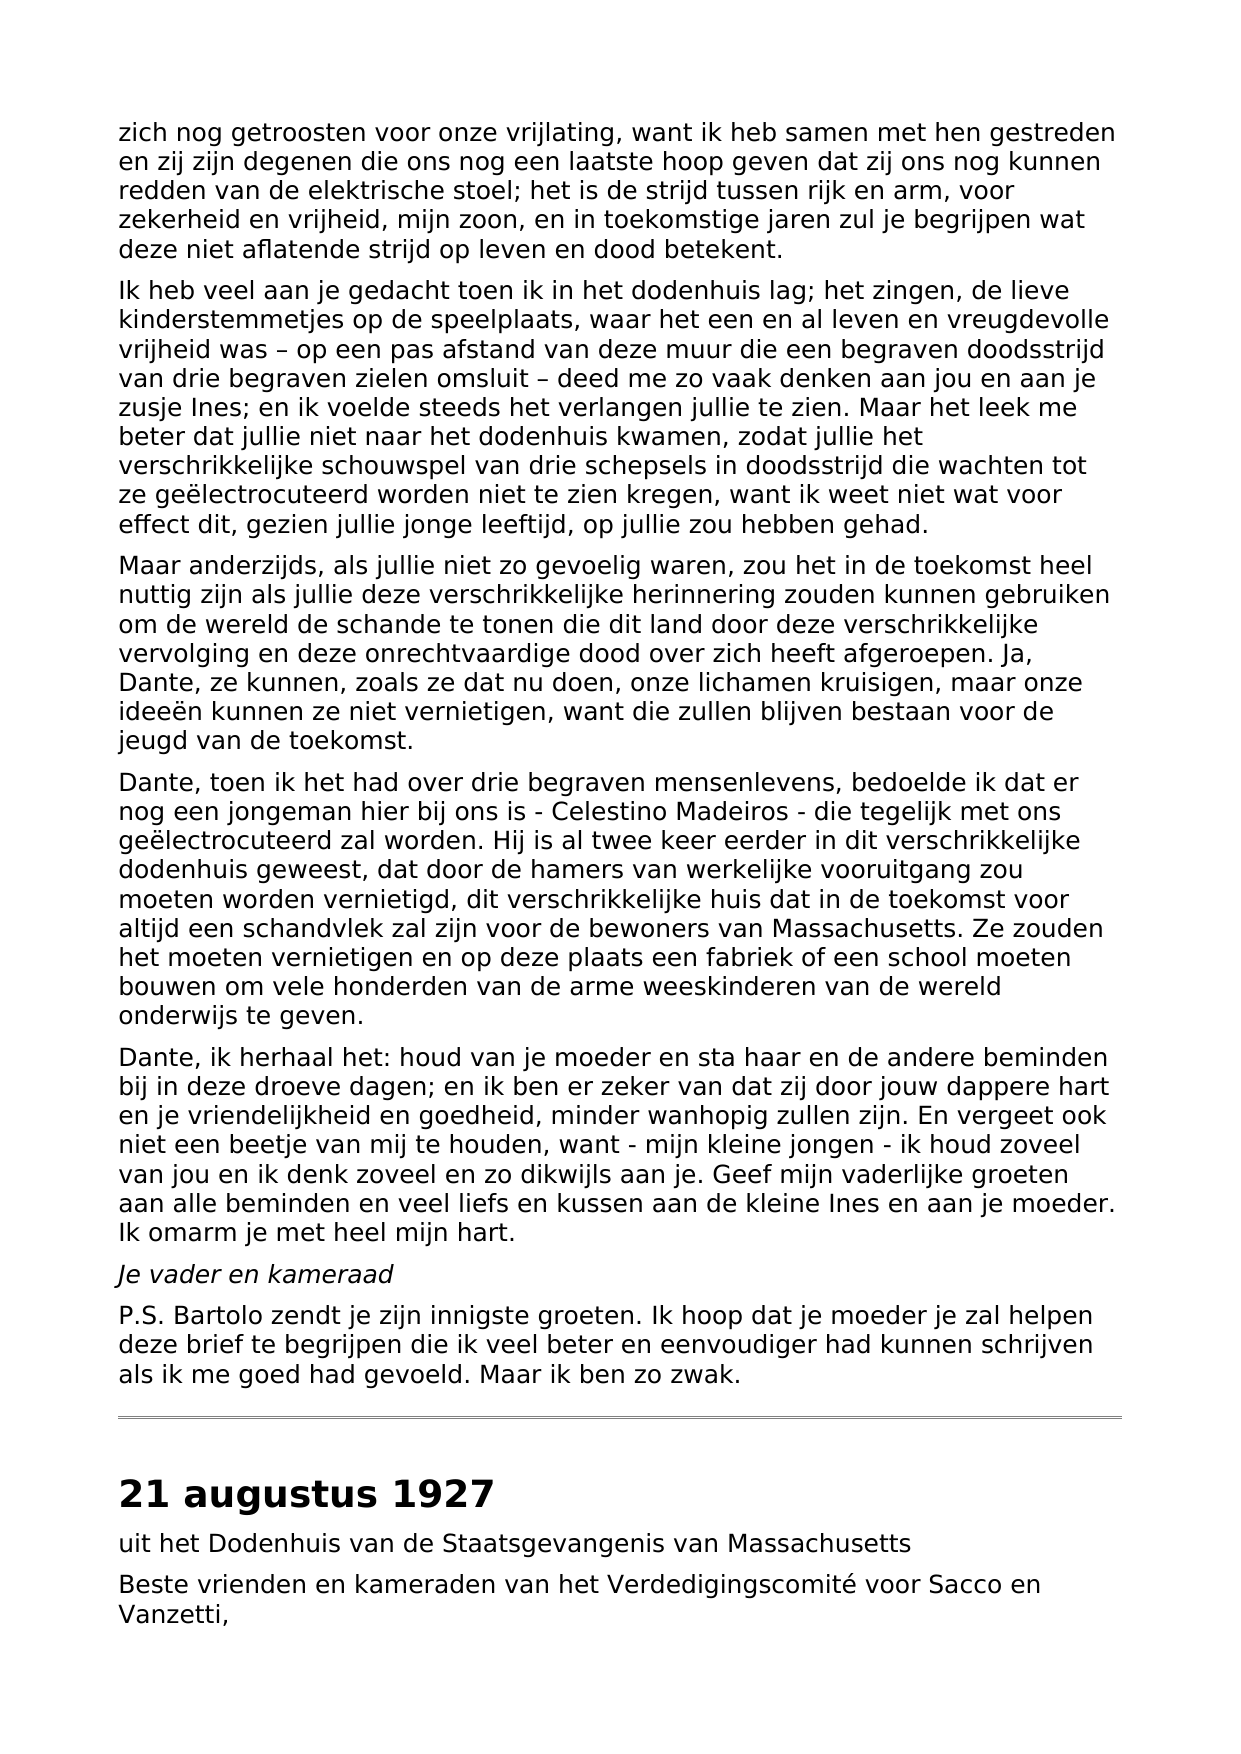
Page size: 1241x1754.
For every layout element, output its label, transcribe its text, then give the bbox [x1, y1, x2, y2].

text Je vader en kameraad [118, 1260, 1122, 1289]
text Maar anderzijds, als jullie niet zo gevoelig waren, zou het in de toekomst heel nuttig zijn als jullie deze verschrikkelijke herinnering zouden kunnen gebruiken om de wereld de schande te tonen die dit land door deze verschrikkelijke vervolging en deze onrechtvaardige dood over zich heeft afgeroepen. Ja, Dante, ze kunnen, zoals ze dat nu doen, onze lichamen kruisigen, maar onze ideeën kunnen ze niet vernietigen, want die zullen blijven bestaan voor de jeugd van de toekomst. [118, 551, 1122, 756]
text Dante, toen ik het had over drie begraven mensenlevens, bedoelde ik dat er nog een jongeman hier bij ons is - Celestino Madeiros - die tegelijk met ons geëlectrocuteerd zal worden. Hij is al twee keer eerder in dit verschrikkelijke dodenhuis geweest, dat door de hamers van werkelijke vooruitgang zou moeten worden vernietigd, dit verschrikkelijke huis dat in de toekomst voor altijd een schandvlek zal zijn voor de bewoners van Massachusetts. Ze zouden het moeten vernietigen en op deze plaats een fabriek of een school moeten bouwen om vele honderden van de arme weeskinderen van de wereld onderwijs te geven. [118, 768, 1122, 1031]
text Beste vrienden en kameraden van het Verdedigingscomité voor Sacco en Vanzetti, [118, 1571, 1122, 1629]
text zich nog getroosten voor onze vrijlating, want ik heb samen met hen gestreden en zij zijn degenen die ons nog een laatste hoop geven dat zij ons nog kunnen redden van de elektrische stoel; het is de strijd tussen rijk en arm, voor zekerheid en vrijheid, mijn zoon, en in toekomstige jaren zul je begrijpen wat deze niet aflatende strijd op leven en dood betekent. [118, 118, 1122, 264]
text Dante, ik herhaal het: houd van je moeder en sta haar en de andere beminden bij in deze droeve dagen; en ik ben er zeker van dat zij door jouw dappere hart en je vriendelijkheid en goedheid, minder wanhopig zullen zijn. En vergeet ook niet een beetje van mij te houden, want - mijn kleine jongen - ik houd zoveel van jou en ik denk zoveel en zo dikwijls aan je. Geef mijn vaderlijke groeten aan alle beminden en veel liefs en kussen aan de kleine Ines en aan je moeder. Ik omarm je met heel mijn hart. [118, 1043, 1122, 1247]
text P.S. Bartolo zendt je zijn innigste groeten. Ik hoop dat je moeder je zal helpen deze brief te begrijpen die ik veel beter en eenvoudiger had kunnen schrijven als ik me goed had gevoeld. Maar ik ben zo zwak. [118, 1301, 1122, 1389]
subtitle 21 augustus 1927 [118, 1473, 1122, 1516]
text Ik heb veel aan je gedacht toen ik in het dodenhuis lag; het zingen, de lieve kinderstemmetjes op de speelplaats, waar het een en al leven en vreugdevolle vrijheid was – op een pas afstand van deze muur die een begraven doodsstrijd van drie begraven zielen omsluit – deed me zo vaak denken aan jou en aan je zusje Ines; en ik voelde steeds het verlangen jullie te zien. Maar het leek me beter dat jullie niet naar het dodenhuis kwamen, zodat jullie het verschrikkelijke schouwspel van drie schepsels in doodsstrijd die wachten tot ze geëlectrocuteerd worden niet te zien kregen, want ik weet niet wat voor effect dit, gezien jullie jonge leeftijd, op jullie zou hebben gehad. [118, 276, 1122, 539]
text uit het Dodenhuis van de Staatsgevangenis van Massachusetts [118, 1529, 1122, 1558]
